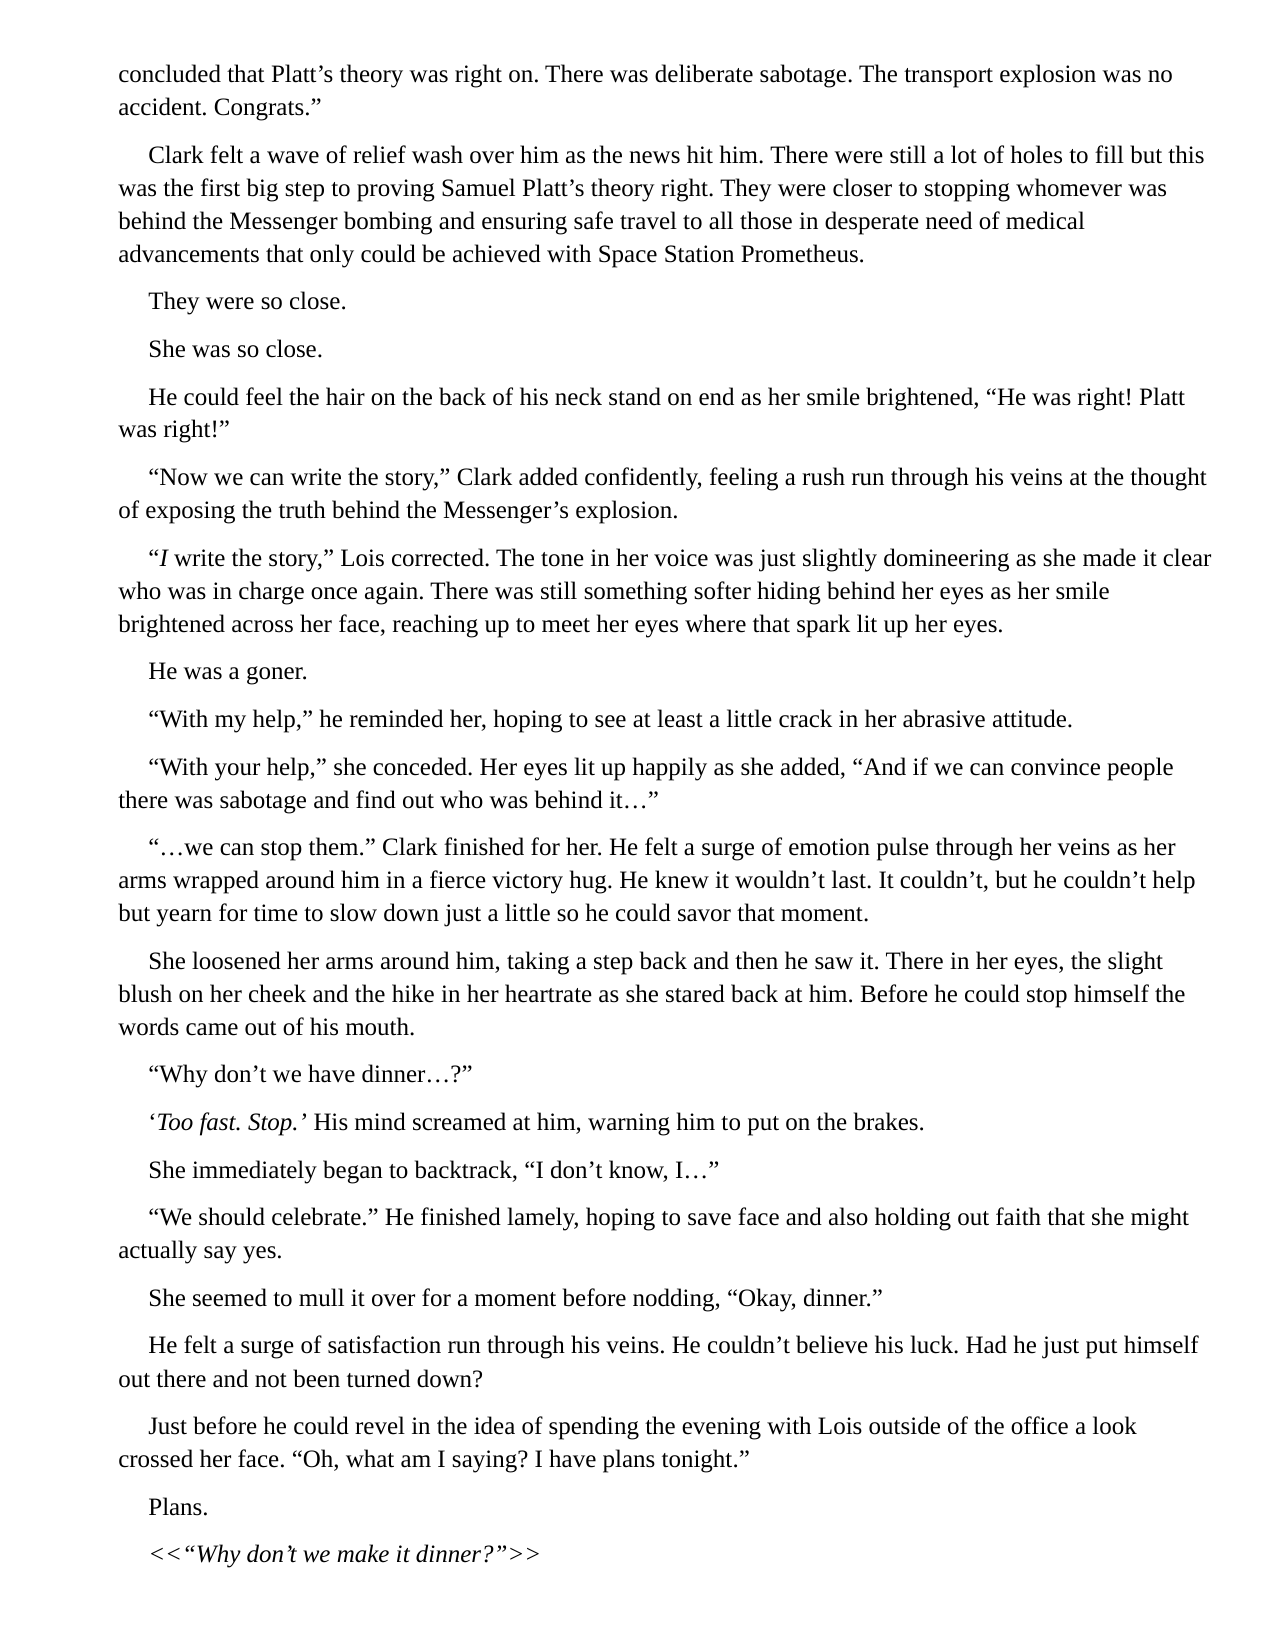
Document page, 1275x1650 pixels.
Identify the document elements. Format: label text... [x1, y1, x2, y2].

text They were so close. [118, 286, 1216, 315]
text He was a goner. [118, 656, 1216, 685]
text Plans. [118, 1492, 1216, 1521]
text “I write the story,” Lois corrected. The tone in her voice was just slightly domineering as she made it clear who was in charge once again. There was still something softer hiding behind her eyes as her smile brightened across her face, reaching up to meet her eyes where that spark lit up her eyes. [118, 543, 1216, 638]
text Clark felt a wave of relief wash over him as the news hit him. There were still a lot of holes to fill but this was the first big step to proving Samuel Platt’s theory right. They were closer to stopping whomever was behind the Messenger bombing and ensuring safe travel to all those in desperate need of medical advancements that only could be achieved with Space Station Prometheus. [118, 140, 1216, 267]
text ‘Too fast. Stop.’ His mind screamed at him, warning him to put on the brakes. [118, 1107, 1216, 1136]
text Just before he could revel in the idea of spending the evening with Lois outside of the office a look crossed her face. “Oh, what am I saying? I have plans tonight.” [118, 1411, 1216, 1473]
text <<“Why don’t we make it dinner?”>> [118, 1539, 1216, 1568]
text “With your help,” she conceded. Her eyes lit up happily as she added, “And if we can convince people there was sabotage and find out who was behind it…” [118, 752, 1216, 813]
text She was so close. [118, 334, 1216, 363]
text She loosened her arms around him, taking a step back and then he saw it. There in her eyes, the slight blush on her cheek and the hike in her heartrate as she stared back at him. Before he could stop himself the words came out of his mouth. [118, 946, 1216, 1041]
text “With my help,” he reminded her, hoping to see at least a little crack in her abrasive attitude. [118, 704, 1216, 733]
text “Why don’t we have dinner…?” [118, 1059, 1216, 1088]
text He could feel the hair on the back of his neck stand on end as her smile brightened, “He was right! Platt was right!” [118, 382, 1216, 443]
text “We should celebrate.” He finished lamely, hoping to save face and also holding out faith that she might actually say yes. [118, 1202, 1216, 1264]
text “Now we can write the story,” Clark added confidently, feeling a rush run through his veins at the thought of exposing the truth behind the Messenger’s explosion. [118, 462, 1216, 524]
text He felt a surge of satisfaction run through his veins. He couldn’t believe his luck. Had he just put himself out there and not been turned down? [118, 1331, 1216, 1392]
text “…we can stop them.” Clark finished for her. He felt a surge of emotion pulse through her veins as her arms wrapped around him in a fierce victory hug. He knew it wouldn’t last. It couldn’t, but he couldn’t help but yearn for time to slow down just a little so he could savor that moment. [118, 832, 1216, 927]
text She immediately began to backtrack, “I don’t know, I…” [118, 1155, 1216, 1183]
text She seemed to mull it over for a moment before nodding, “Okay, dinner.” [118, 1283, 1216, 1312]
text concluded that Platt’s theory was right on. There was deliberate sabotage. The transport explosion was no accident. Congrats.” [118, 59, 1216, 121]
